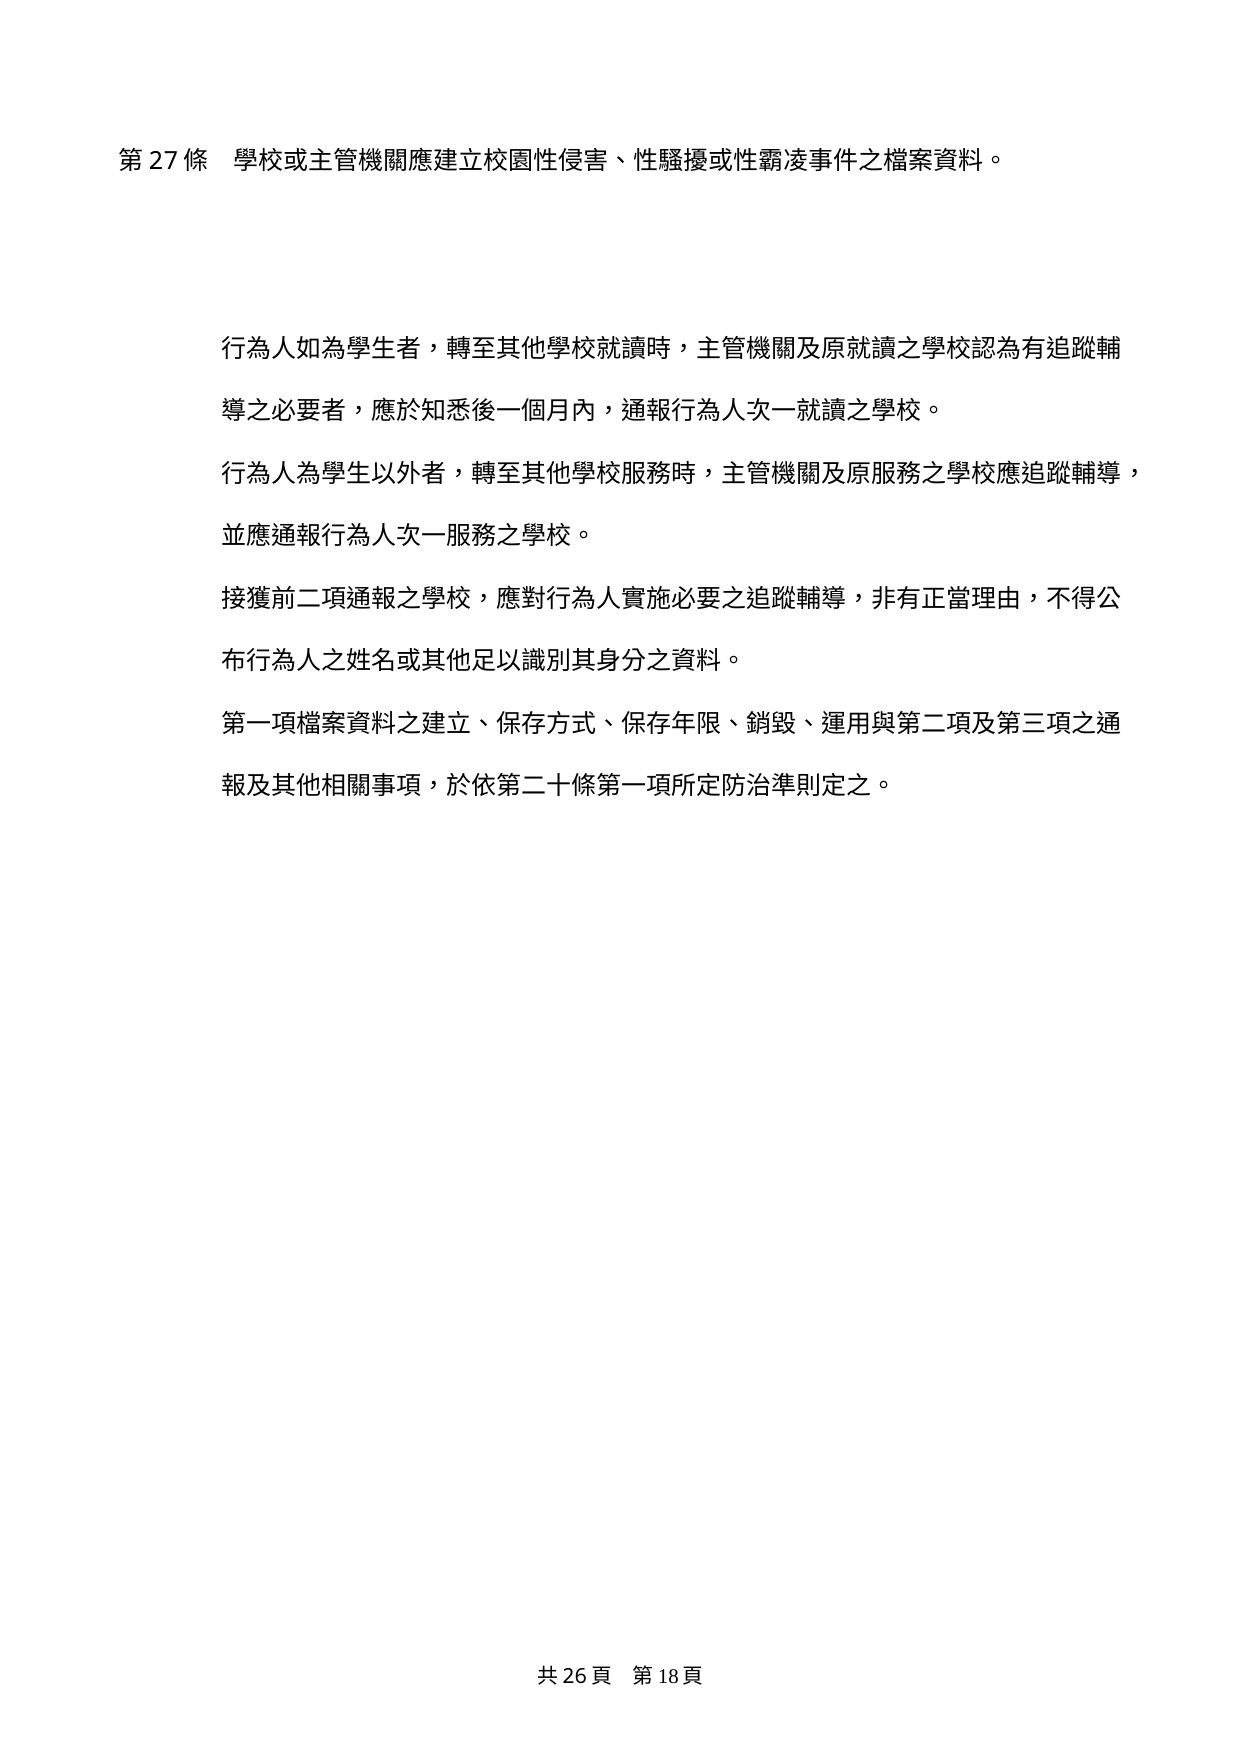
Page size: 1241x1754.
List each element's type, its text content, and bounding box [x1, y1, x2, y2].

text 行為人如為學生者，轉至其他學校就讀時，主管機關及原就讀之學校認為有追蹤輔導之必要者，應於知悉後一個月內，通報行為人次一就讀之學校。 [221, 305, 1122, 430]
text 行為人為學生以外者，轉至其他學校服務時，主管機關及原服務之學校應追蹤輔導，並應通報行為人次一服務之學校。 [221, 430, 1122, 555]
text 第一項檔案資料之建立、保存方式、保存年限、銷毀、運用與第二項及第三項之通報及其他相關事項，於依第二十條第一項所定防治準則定之。 [221, 680, 1122, 805]
text 接獲前二項通報之學校，應對行為人實施必要之追蹤輔導，非有正當理由，不得公布行為人之姓名或其他足以識別其身分之資料。 [221, 555, 1122, 680]
text 第27條 學校或主管機關應建立校園性侵害、性騷擾或性霸凌事件之檔案資料。 [118, 117, 1122, 180]
